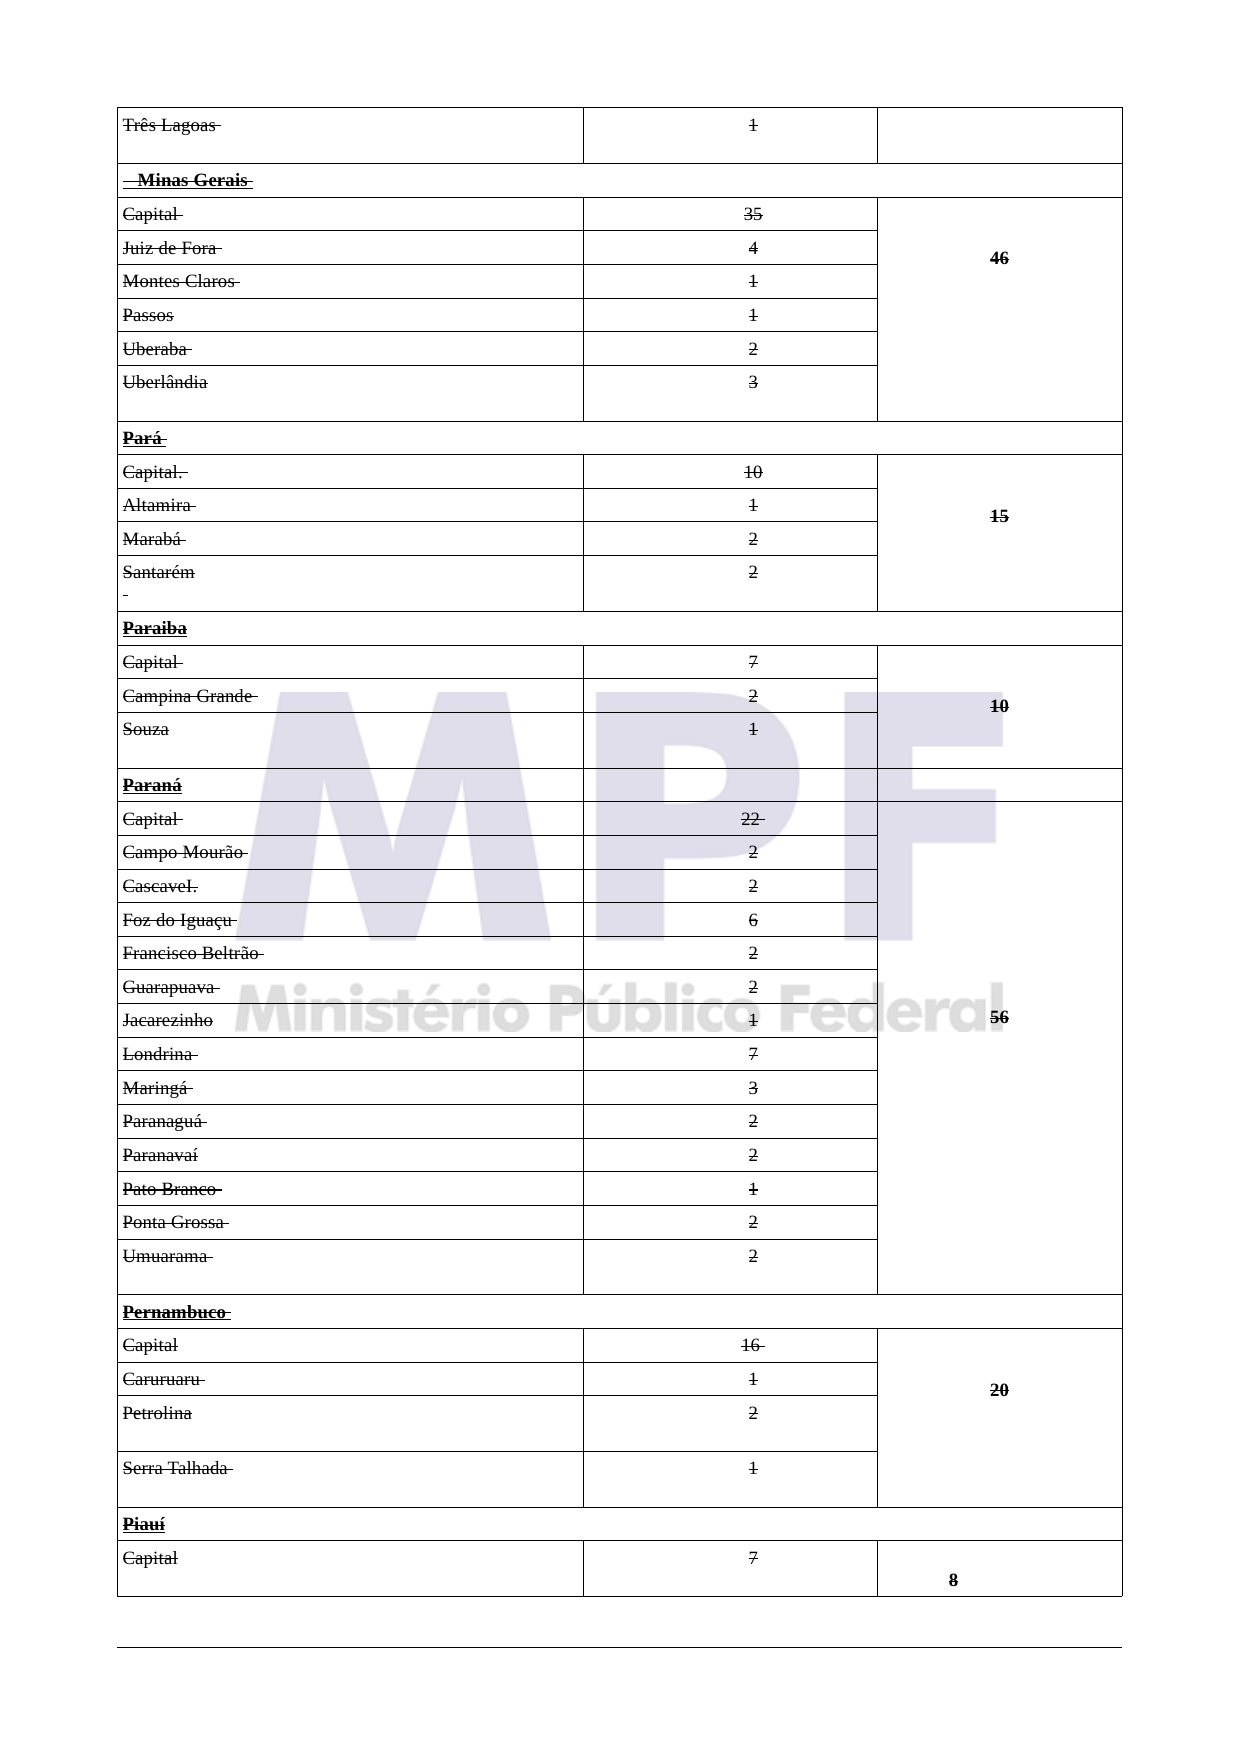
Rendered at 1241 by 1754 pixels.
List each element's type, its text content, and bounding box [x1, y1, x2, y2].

table_cell Guarapuava [118, 970, 583, 1003]
table_cell Souza [118, 713, 583, 767]
table_cell 46 [878, 198, 1122, 421]
table_cell 1 [584, 108, 877, 163]
table_cell Passos [118, 299, 583, 331]
table_cell Juiz de Fora [118, 231, 583, 264]
table_cell Santarém [118, 556, 583, 611]
table_cell Paraiba [118, 612, 1122, 644]
table_cell Foz do Iguaçu [118, 903, 583, 936]
table_cell 7 [584, 1038, 877, 1070]
table_cell Campina Grande [118, 679, 583, 712]
table_cell Pato Branco [118, 1172, 583, 1205]
table_cell 2 [584, 1396, 877, 1451]
table_cell 1 [584, 1363, 877, 1395]
table_cell 4 [584, 231, 877, 264]
table_cell [878, 769, 1122, 801]
table_cell Capital. [118, 455, 583, 488]
table_cell 7 [584, 646, 877, 678]
table_cell [878, 108, 1122, 163]
table_cell 2 [584, 1105, 877, 1138]
table_cell 35 [584, 198, 877, 230]
table_cell Capital [118, 198, 583, 230]
table_cell Três Lagoas [118, 108, 583, 163]
table_cell 15 [878, 455, 1122, 611]
table_cell Uberlândia [118, 366, 583, 421]
table_cell Marabá [118, 522, 583, 555]
table_cell Paranaguá [118, 1105, 583, 1138]
table_cell Francisco Beltrão [118, 937, 583, 969]
table_cell Pará [118, 422, 1122, 454]
table_cell Capital [118, 802, 583, 835]
table_cell 1 [584, 489, 877, 521]
table_cell Pernambuco [118, 1295, 1122, 1328]
table_cell Umuarama [118, 1240, 583, 1294]
table_cell 10 [584, 455, 877, 488]
table_cell 20 [878, 1329, 1122, 1507]
table_cell Ponta Grossa [118, 1206, 583, 1238]
table_cell 2 [584, 556, 877, 611]
table_cell Montes Claros [118, 265, 583, 297]
table_cell Capital [118, 646, 583, 678]
table_cell Londrina [118, 1038, 583, 1070]
table_cell 2 [584, 836, 877, 868]
table_cell 1 [584, 1172, 877, 1205]
table_cell Minas Gerais [118, 164, 1122, 197]
table_cell 2 [584, 1206, 877, 1238]
table_cell Altamira [118, 489, 583, 521]
table_cell 1 [584, 1452, 877, 1507]
table_cell 16 [584, 1329, 877, 1362]
table_cell 2 [584, 332, 877, 365]
table_cell Petrolina [118, 1396, 583, 1451]
table_cell Capital [118, 1329, 583, 1362]
table_cell Serra Talhada [118, 1452, 583, 1507]
table_cell Campo Mourão [118, 836, 583, 868]
table_cell Piauí [118, 1508, 1122, 1540]
table_cell 7 [584, 1541, 877, 1596]
table_cell 3 [584, 366, 877, 421]
table_cell 3 [584, 1071, 877, 1104]
table_cell 10 [878, 646, 1122, 767]
table_cell Maringá [118, 1071, 583, 1104]
table_cell Uberaba [118, 332, 583, 365]
table_cell 1 [584, 1004, 877, 1037]
table_cell Jacarezinho [118, 1004, 583, 1037]
table_cell Caruruaru [118, 1363, 583, 1395]
table_cell 22 [584, 802, 877, 835]
table_cell Capital [118, 1541, 583, 1596]
table_cell 1 [584, 713, 877, 767]
table_cell Paranavaí [118, 1139, 583, 1171]
table_cell 2 [584, 522, 877, 555]
table_cell CascaveI. [118, 870, 583, 902]
table_cell 2 [584, 1240, 877, 1294]
table_cell 1 [584, 265, 877, 297]
table_cell [584, 769, 877, 801]
table_cell 2 [584, 679, 877, 712]
table_cell 6 [584, 903, 877, 936]
table_cell 1 [584, 299, 877, 331]
table_cell 56 [878, 802, 1122, 1294]
table_cell Paraná [118, 769, 583, 801]
table_cell 2 [584, 1139, 877, 1171]
table_cell 8 [878, 1541, 1122, 1596]
table_cell 2 [584, 970, 877, 1003]
table_cell 2 [584, 937, 877, 969]
table_cell 2 [584, 870, 877, 902]
